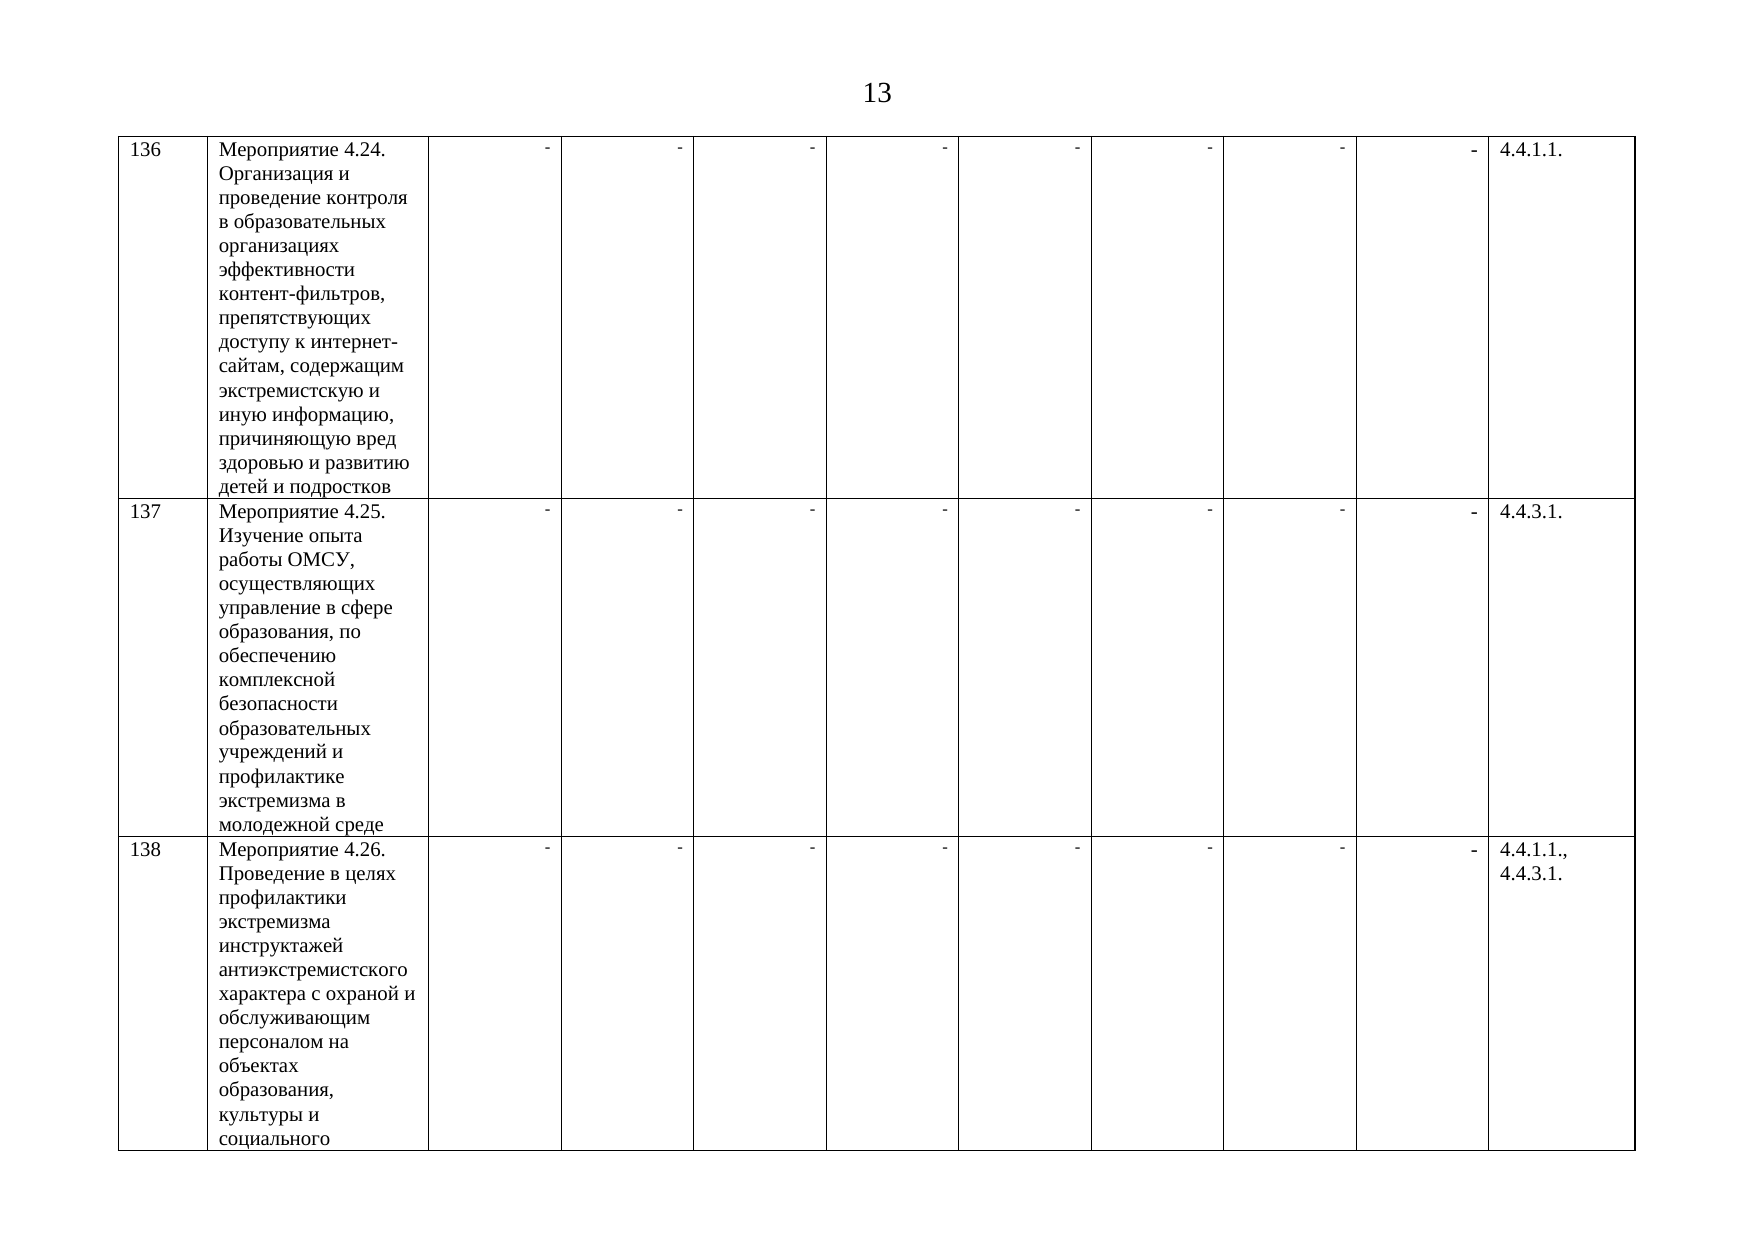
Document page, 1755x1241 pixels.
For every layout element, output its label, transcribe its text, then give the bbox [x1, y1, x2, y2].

table_cell Мероприятие 4.24. Организация и проведение контроля в образовательных организациях эффективности контент-фильтров, препятствующих доступу к интернет-сайтам, содержащим экстремистскую и иную информацию, причиняющую вред здоровью и развитию детей и подростков [208, 137, 428, 498]
table_cell 4.4.3.1. [1489, 499, 1634, 836]
table_cell 4.4.1.1. [1489, 137, 1634, 498]
table_cell - [562, 137, 693, 498]
table_cell - [827, 137, 958, 498]
table_cell 137 [119, 499, 207, 836]
table_cell 136 [119, 137, 207, 498]
table_cell - [1092, 837, 1223, 1149]
table_cell - [959, 499, 1091, 836]
table_cell - [959, 137, 1091, 498]
table_cell 138 [119, 837, 207, 1149]
table_cell - [694, 837, 826, 1149]
table_cell - [959, 837, 1091, 1149]
table_cell Мероприятие 4.25. Изучение опыта работы ОМСУ, осуществляющих управление в сфере образования, по обеспечению комплексной безопасности образовательных учреждений и профилактике экстремизма в молодежной среде [208, 499, 428, 836]
table_cell - [827, 499, 958, 836]
table_cell - [562, 837, 693, 1149]
table_cell - [562, 499, 693, 836]
table_cell - [429, 837, 561, 1149]
table_cell - [1357, 499, 1488, 836]
table_cell - [1092, 137, 1223, 498]
table_cell - [1357, 137, 1488, 498]
table_cell - [694, 499, 826, 836]
table_cell - [429, 499, 561, 836]
table_cell - [429, 137, 561, 498]
table_cell - [1224, 499, 1356, 836]
table_cell - [694, 137, 826, 498]
table_cell - [1092, 499, 1223, 836]
table_cell - [827, 837, 958, 1149]
table_cell - [1224, 137, 1356, 498]
table_cell Мероприятие 4.26. Проведение в целях профилактики экстремизма инструктажей антиэкстремистского характера с охраной и обслуживающим персоналом на объектах образования, культуры и социального [208, 837, 428, 1149]
table_cell - [1357, 837, 1488, 1149]
table_cell - [1224, 837, 1356, 1149]
table_cell 4.4.1.1., 4.4.3.1. [1489, 837, 1634, 1149]
